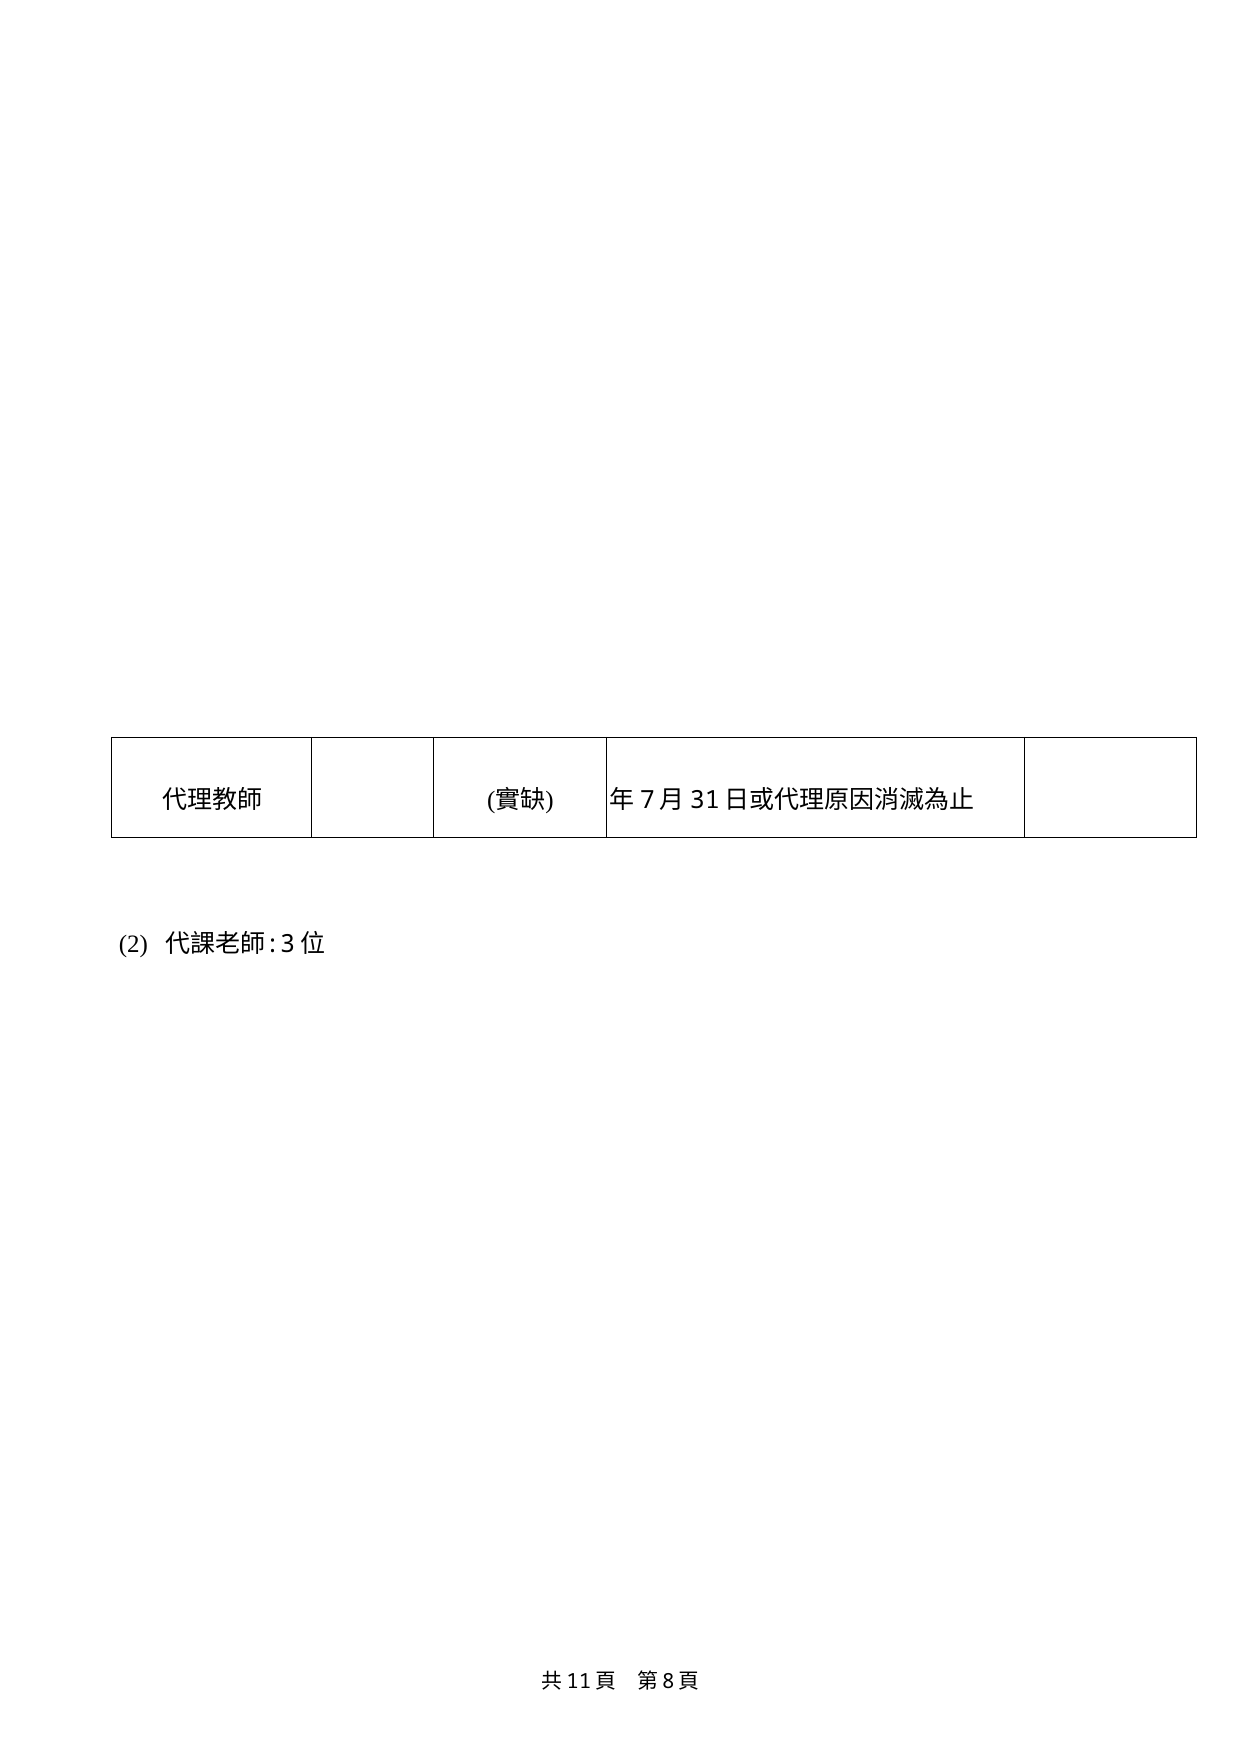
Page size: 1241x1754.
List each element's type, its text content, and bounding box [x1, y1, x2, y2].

table_cell 年7月31日或代理原因消滅為止 [607, 738, 1024, 837]
table_cell [1025, 738, 1196, 837]
table_cell (實缺) [434, 738, 606, 837]
table_cell 代理教師 [112, 738, 311, 837]
table_cell [312, 738, 433, 837]
list 代課老師:3位 [118, 900, 1128, 963]
